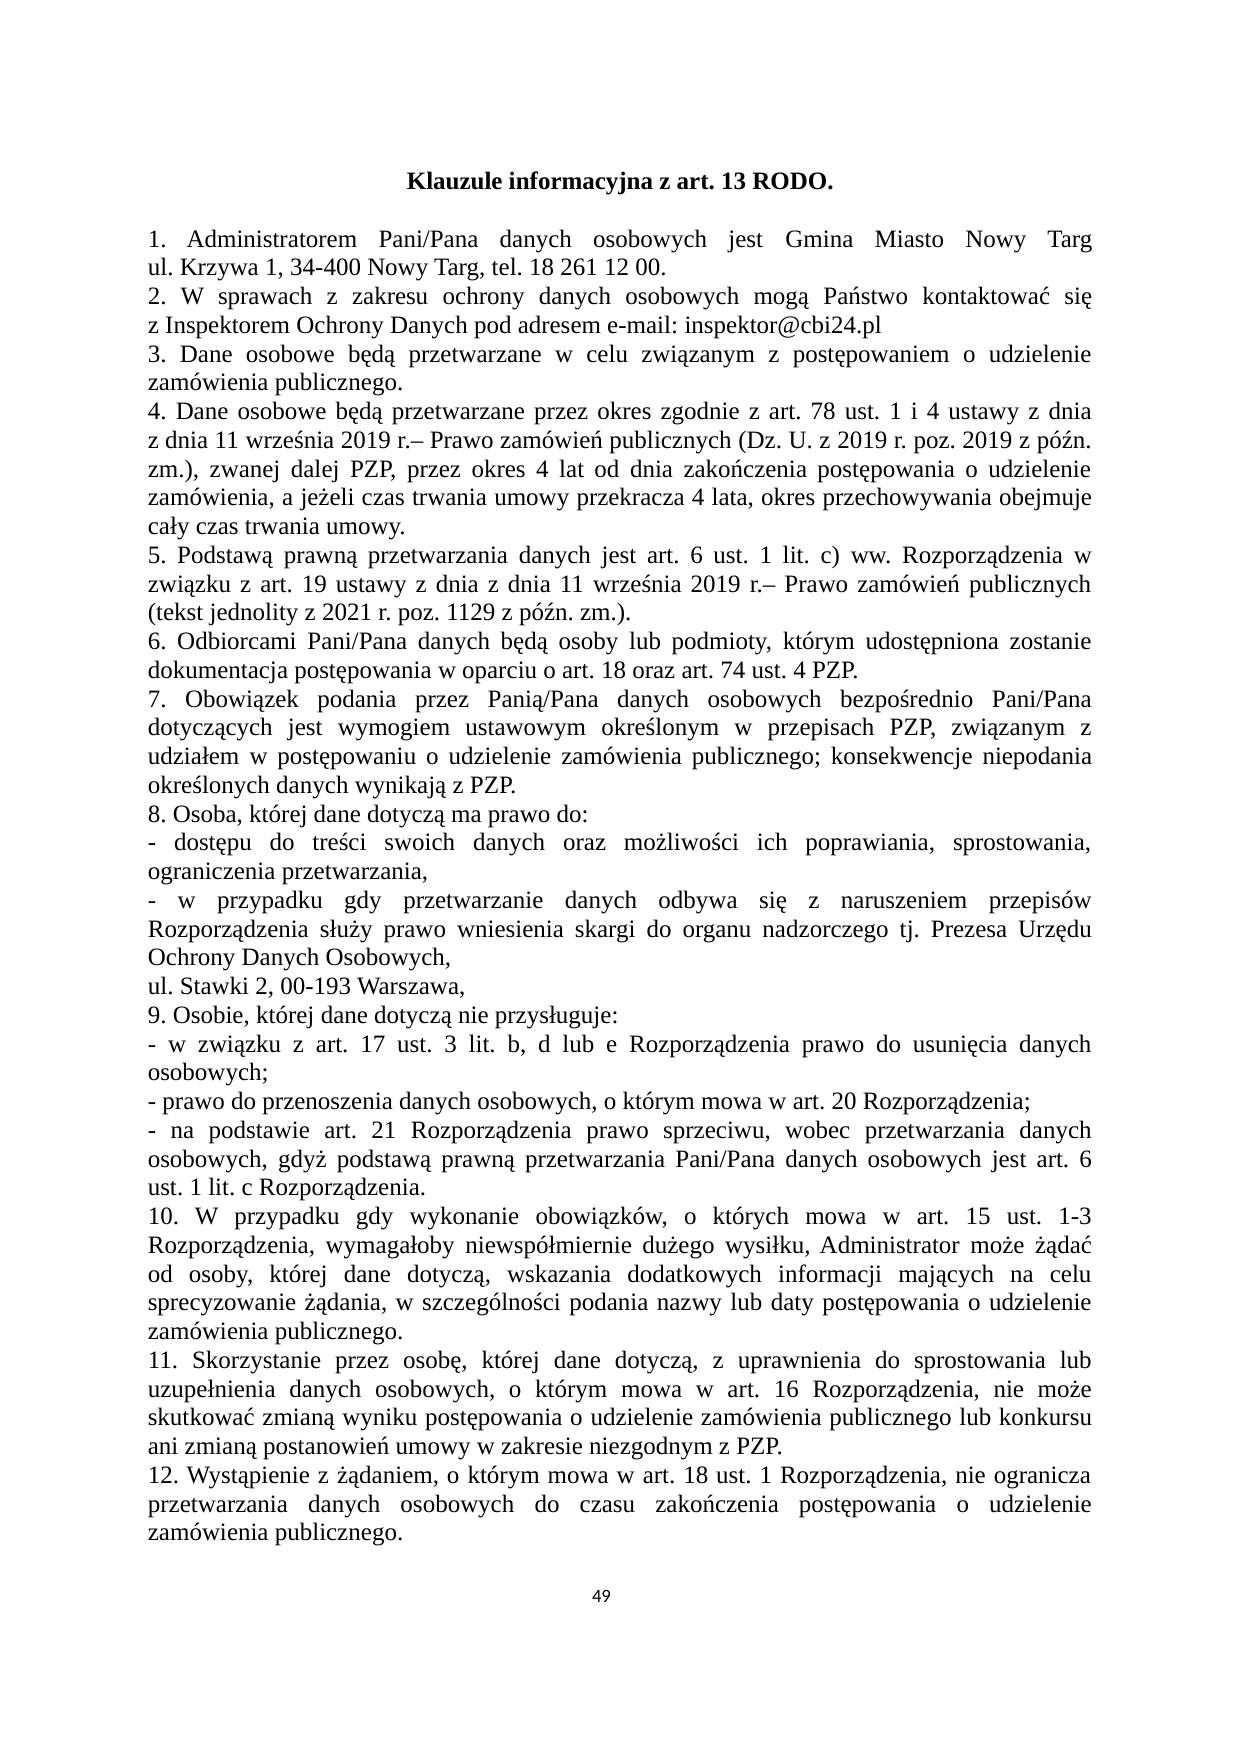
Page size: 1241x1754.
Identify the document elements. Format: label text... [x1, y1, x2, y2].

text - na podstawie art. 21 Rozporządzenia prawo sprzeciwu, wobec przetwarzania danych osobowych, gdyż podstawą prawną przetwarzania Pani/Pana danych osobowych jest art. 6 ust. 1 lit. c Rozporządzenia. [148, 1115, 1093, 1201]
text 11. Skorzystanie przez osobę, której dane dotyczą, z uprawnienia do sprostowania lub uzupełnienia danych osobowych, o którym mowa w art. 16 Rozporządzenia, nie może skutkować zmianą wyniku postępowania o udzielenie zamówienia publicznego lub konkursu ani zmianą postanowień umowy w zakresie niezgodnym z PZP. [148, 1345, 1093, 1460]
text 7. Obowiązek podania przez Panią/Pana danych osobowych bezpośrednio Pani/Pana dotyczących jest wymogiem ustawowym określonym w przepisach PZP, związanym z udziałem w postępowaniu o udzielenie zamówienia publicznego; konsekwencje niepodania określonych danych wynikają z PZP. [148, 684, 1093, 799]
text - prawo do przenoszenia danych osobowych, o którym mowa w art. 20 Rozporządzenia; [148, 1086, 1093, 1115]
text ul. Stawki 2, 00-193 Warszawa, [148, 971, 1093, 1000]
text 10. W przypadku gdy wykonanie obowiązków, o których mowa w art. 15 ust. 1-3 Rozporządzenia, wymagałoby niewspółmiernie dużego wysiłku, Administrator może żądać od osoby, której dane dotyczą, wskazania dodatkowych informacji mających na celu sprecyzowanie żądania, w szczególności podania nazwy lub daty postępowania o udzielenie zamówienia publicznego. [148, 1201, 1093, 1345]
text 9. Osobie, której dane dotyczą nie przysługuje: [148, 1000, 1093, 1029]
text 12. Wystąpienie z żądaniem, o którym mowa w art. 18 ust. 1 Rozporządzenia, nie ogranicza przetwarzania danych osobowych do czasu zakończenia postępowania o udzielenie zamówienia publicznego. [148, 1460, 1093, 1546]
text 5. Podstawą prawną przetwarzania danych jest art. 6 ust. 1 lit. c) ww. Rozporządzenia w związku z art. 19 ustawy z dnia z dnia 11 września 2019 r.– Prawo zamówień publicznych (tekst jednolity z 2021 r. poz. 1129 z późn. zm.). [148, 540, 1093, 626]
text 8. Osoba, której dane dotyczą ma prawo do: [148, 799, 1093, 827]
text 6. Odbiorcami Pani/Pana danych będą osoby lub podmioty, którym udostępniona zostanie dokumentacja postępowania w oparciu o art. 18 oraz art. 74 ust. 4 PZP. [148, 626, 1093, 684]
text 3. Dane osobowe będą przetwarzane w celu związanym z postępowaniem o udzielenie zamówienia publicznego. [148, 339, 1093, 396]
text - w przypadku gdy przetwarzanie danych odbywa się z naruszeniem przepisów Rozporządzenia służy prawo wniesienia skargi do organu nadzorczego tj. Prezesa Urzędu Ochrony Danych Osobowych, [148, 885, 1093, 971]
text Klauzule informacyjna z art. 13 RODO. [148, 166, 1093, 195]
text 2. W sprawach z zakresu ochrony danych osobowych mogą Państwo kontaktować się z Inspektorem Ochrony Danych pod adresem e-mail: inspektor@cbi24.pl [148, 281, 1093, 339]
text 4. Dane osobowe będą przetwarzane przez okres zgodnie z art. 78 ust. 1 i 4 ustawy z dnia z dnia 11 września 2019 r.– Prawo zamówień publicznych (Dz. U. z 2019 r. poz. 2019 z późn. zm.), zwanej dalej PZP, przez okres 4 lat od dnia zakończenia postępowania o udzielenie zamówienia, a jeżeli czas trwania umowy przekracza 4 lata, okres przechowywania obejmuje cały czas trwania umowy. [148, 396, 1093, 540]
text - dostępu do treści swoich danych oraz możliwości ich poprawiania, sprostowania, ograniczenia przetwarzania, [148, 827, 1093, 885]
text 1. Administratorem Pani/Pana danych osobowych jest Gmina Miasto Nowy Targ ul. Krzywa 1, 34-400 Nowy Targ, tel. 18 261 12 00. [148, 224, 1093, 281]
text - w związku z art. 17 ust. 3 lit. b, d lub e Rozporządzenia prawo do usunięcia danych osobowych; [148, 1029, 1093, 1086]
